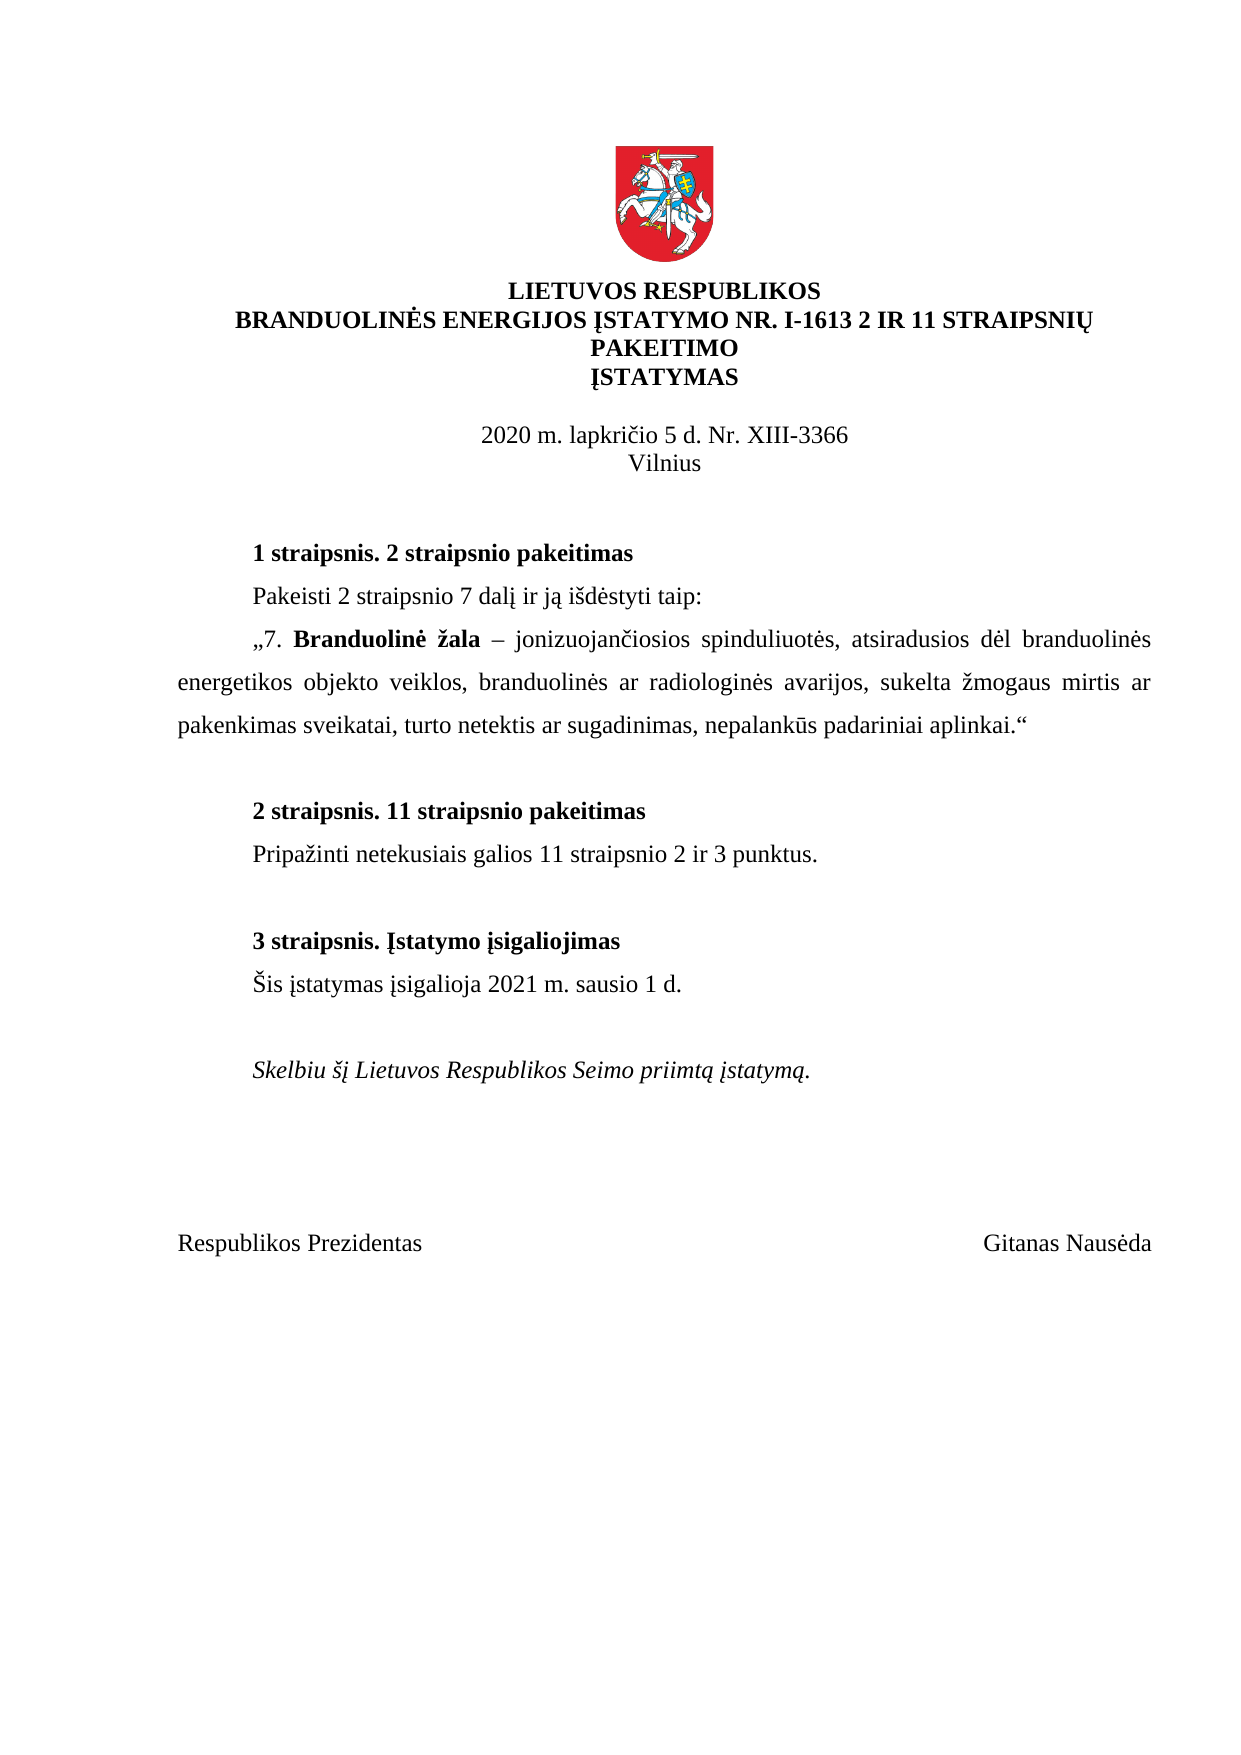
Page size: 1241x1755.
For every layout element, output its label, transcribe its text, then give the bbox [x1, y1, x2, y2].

text 2 straipsnis. 11 straipsnio pakeitimas [177, 796, 1152, 825]
text BRANDUOLINĖS ENERGIJOS ĮSTATYMO NR. I-1613 2 IR 11 STRAIPSNIŲ PAKEITIMO [177, 305, 1152, 362]
text 1 straipsnis. 2 straipsnio pakeitimas [177, 538, 1152, 566]
text Skelbiu šį Lietuvos Respublikos Seimo priimtą įstatymą. [177, 1055, 1152, 1084]
text „7. Branduolinė žala – jonizuojančiosios spinduliuotės, atsiradusios dėl branduolinės energetikos objekto veiklos, branduolinės ar radiologinės avarijos, sukelta žmogaus mirtis ar pakenkimas sveikatai, turto netektis ar sugadinimas, nepalankūs padariniai aplinkai.“ [177, 624, 1152, 739]
text Pripažinti netekusiais galios 11 straipsnio 2 ir 3 punktus. [177, 839, 1152, 868]
text 2020 m. lapkričio 5 d. Nr. XIII-3366 [177, 420, 1152, 448]
text Pakeisti 2 straipsnio 7 dalį ir ją išdėstyti taip: [177, 581, 1152, 609]
text Vilnius [177, 448, 1152, 477]
text 3 straipsnis. Įstatymo įsigaliojimas [177, 926, 1152, 954]
text ĮSTATYMAS [177, 362, 1152, 391]
text Šis įstatymas įsigalioja 2021 m. sausio 1 d. [177, 969, 1152, 998]
text LIETUVOS RESPUBLIKOS [177, 276, 1152, 305]
text Respublikos Prezidentas Gitanas Nausėda [177, 1228, 1152, 1256]
